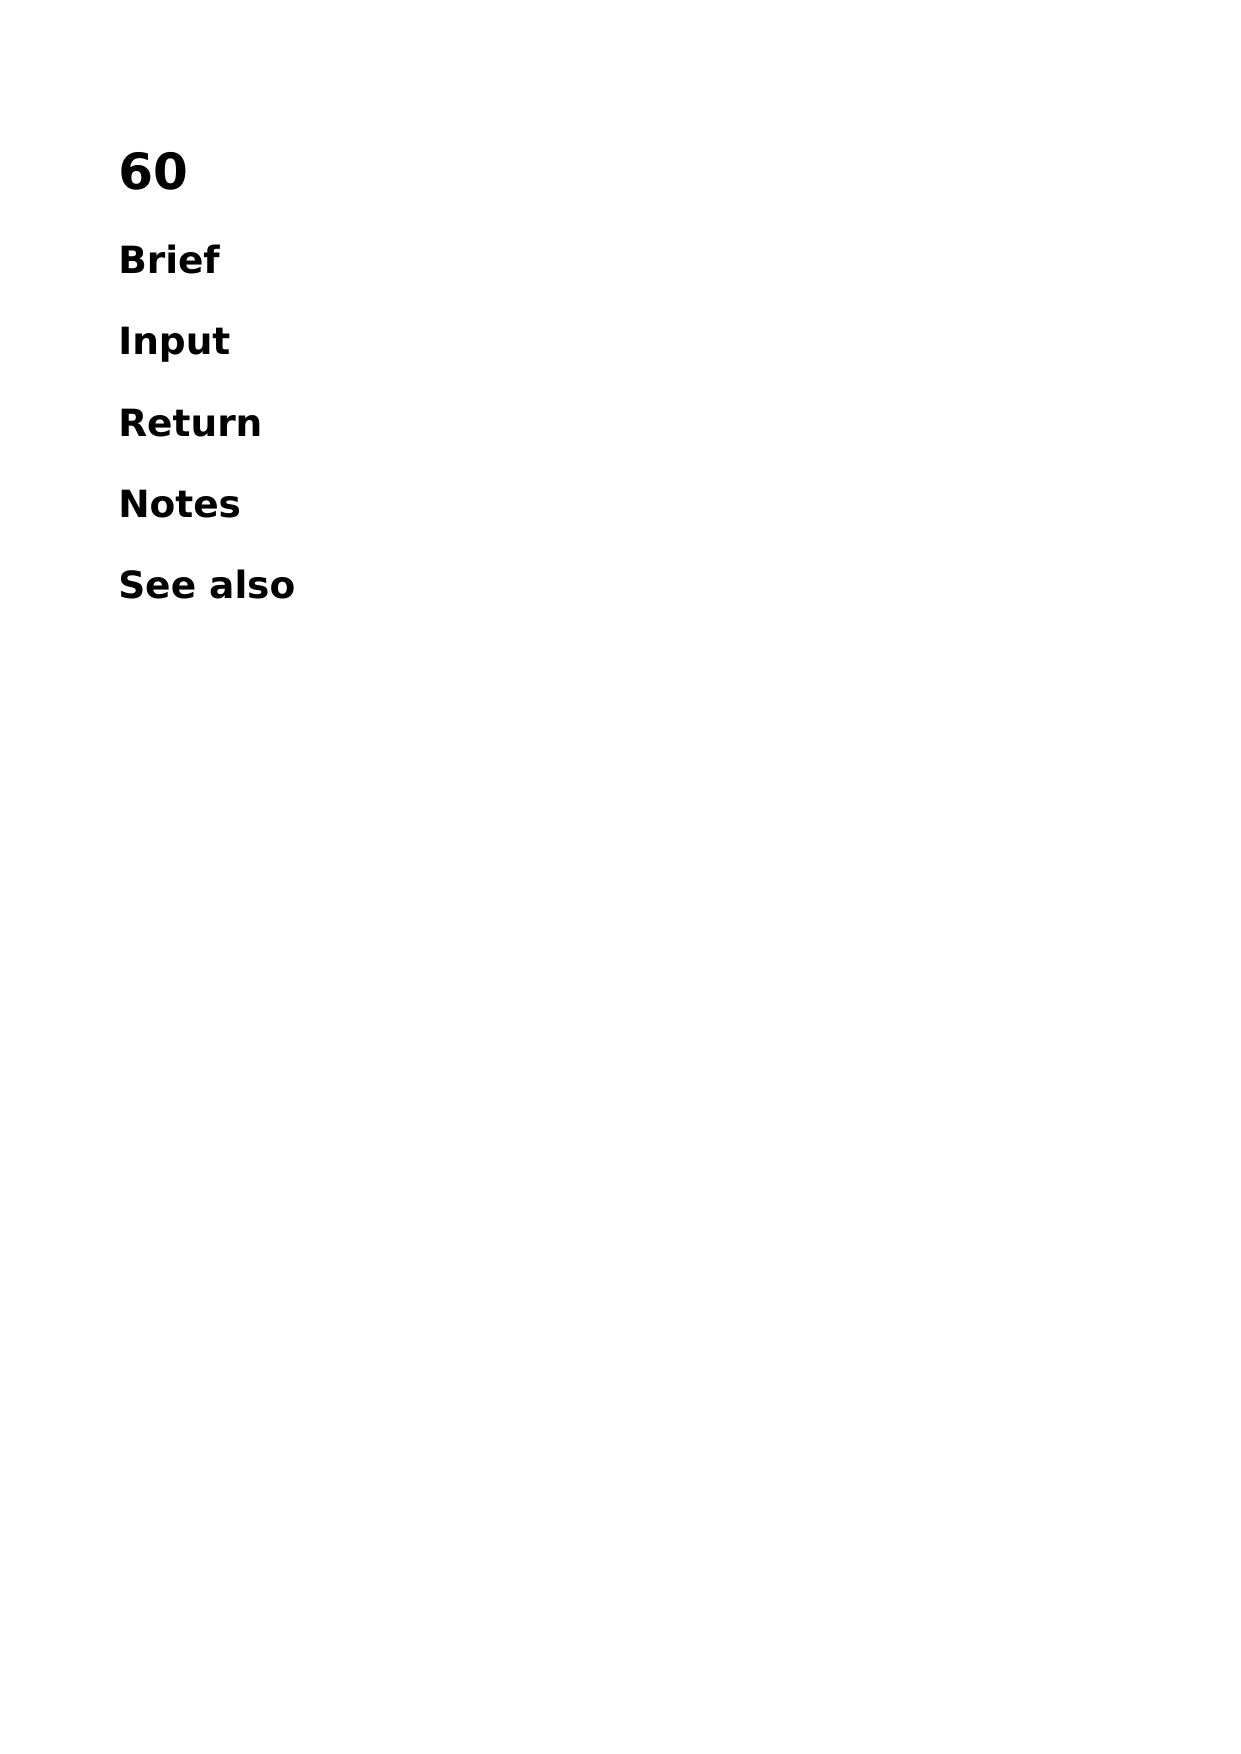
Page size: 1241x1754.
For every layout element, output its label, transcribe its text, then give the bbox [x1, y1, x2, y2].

subtitle Return [118, 401, 1122, 445]
subtitle See also [118, 563, 1122, 607]
subtitle Notes [118, 482, 1122, 526]
subtitle 60 [118, 143, 1122, 201]
subtitle Brief [118, 239, 1122, 282]
subtitle Input [118, 320, 1122, 364]
